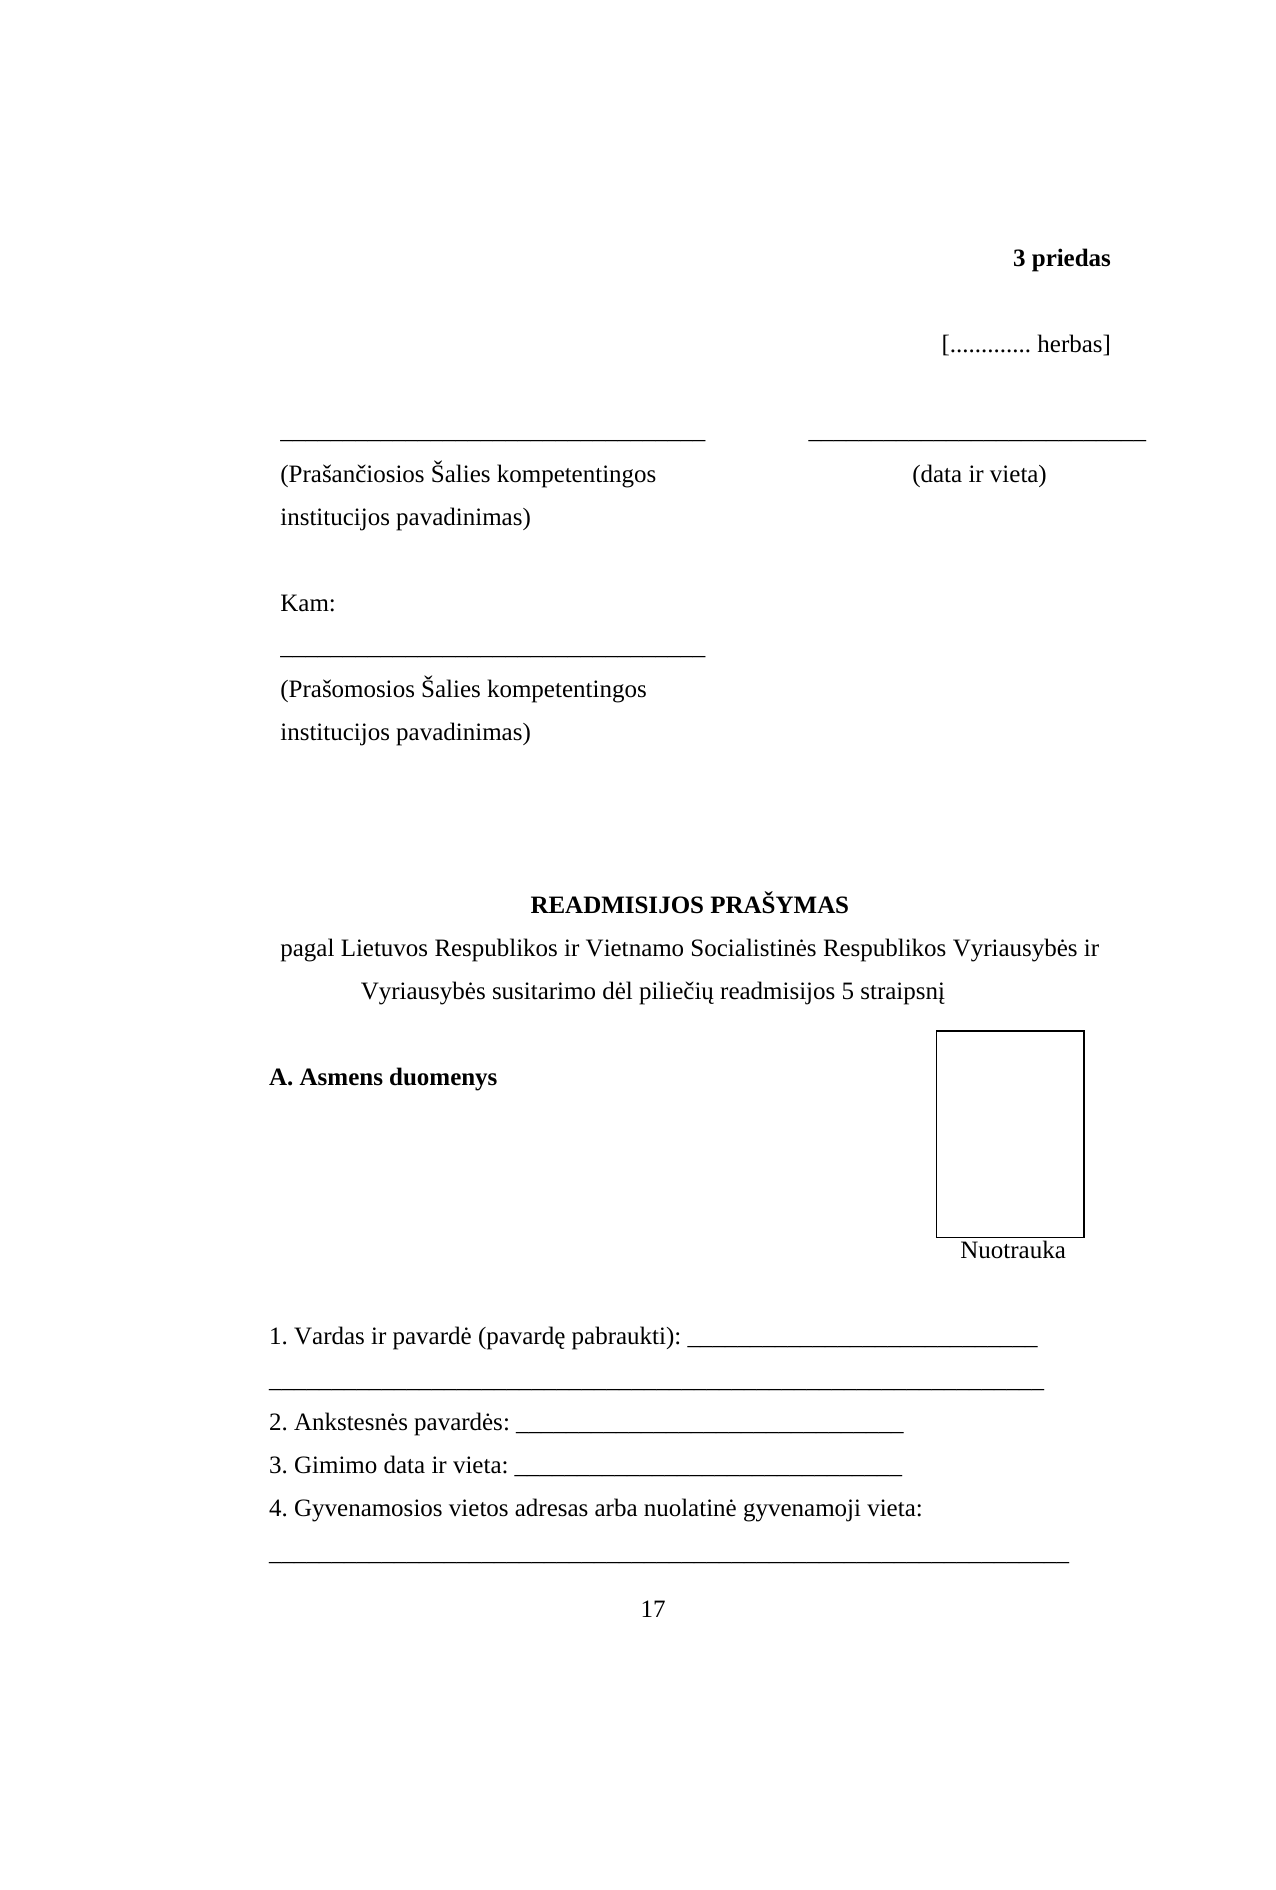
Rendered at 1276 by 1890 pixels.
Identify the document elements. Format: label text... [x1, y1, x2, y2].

text A. Asmens duomenys [195, 1062, 936, 1091]
text 1. Vardas ir pavardė (pavardę pabraukti): ____________________________ [195, 1321, 1111, 1350]
text ______________________________________________________________ [195, 1364, 1111, 1393]
text ________________________________________________________________ [195, 1537, 1111, 1565]
text 3 priedas [195, 243, 1111, 272]
text Nuotrauka [870, 1235, 1111, 1263]
text READMISIJOS PRAŠYMAS [195, 890, 1111, 918]
text 4. Gyvenamosios vietos adresas arba nuolatinė gyvenamoji vieta: [195, 1493, 1111, 1522]
text 3. Gimimo data ir vieta: _______________________________ [195, 1450, 1111, 1479]
table_header __________________________________ (Prašančiosios Šalies kompetentingos institucijos pavadinimas) Kam: __________________________________ (Prašomosios Šalies kompetentingos institucijos pavadinimas) [195, 416, 723, 847]
table_header ___________________________ (data ir vieta) [723, 416, 1162, 847]
text 2. Ankstesnės pavardės: _______________________________ [195, 1407, 1111, 1436]
text [1085, 1062, 1111, 1091]
text [............. herbas] [195, 329, 1111, 358]
text pagal Lietuvos Respublikos ir Vietnamo Socialistinės Respublikos Vyriausybės ir Vyriausybės susitarimo dėl piliečių readmisijos 5 straipsnį [195, 933, 1111, 1005]
